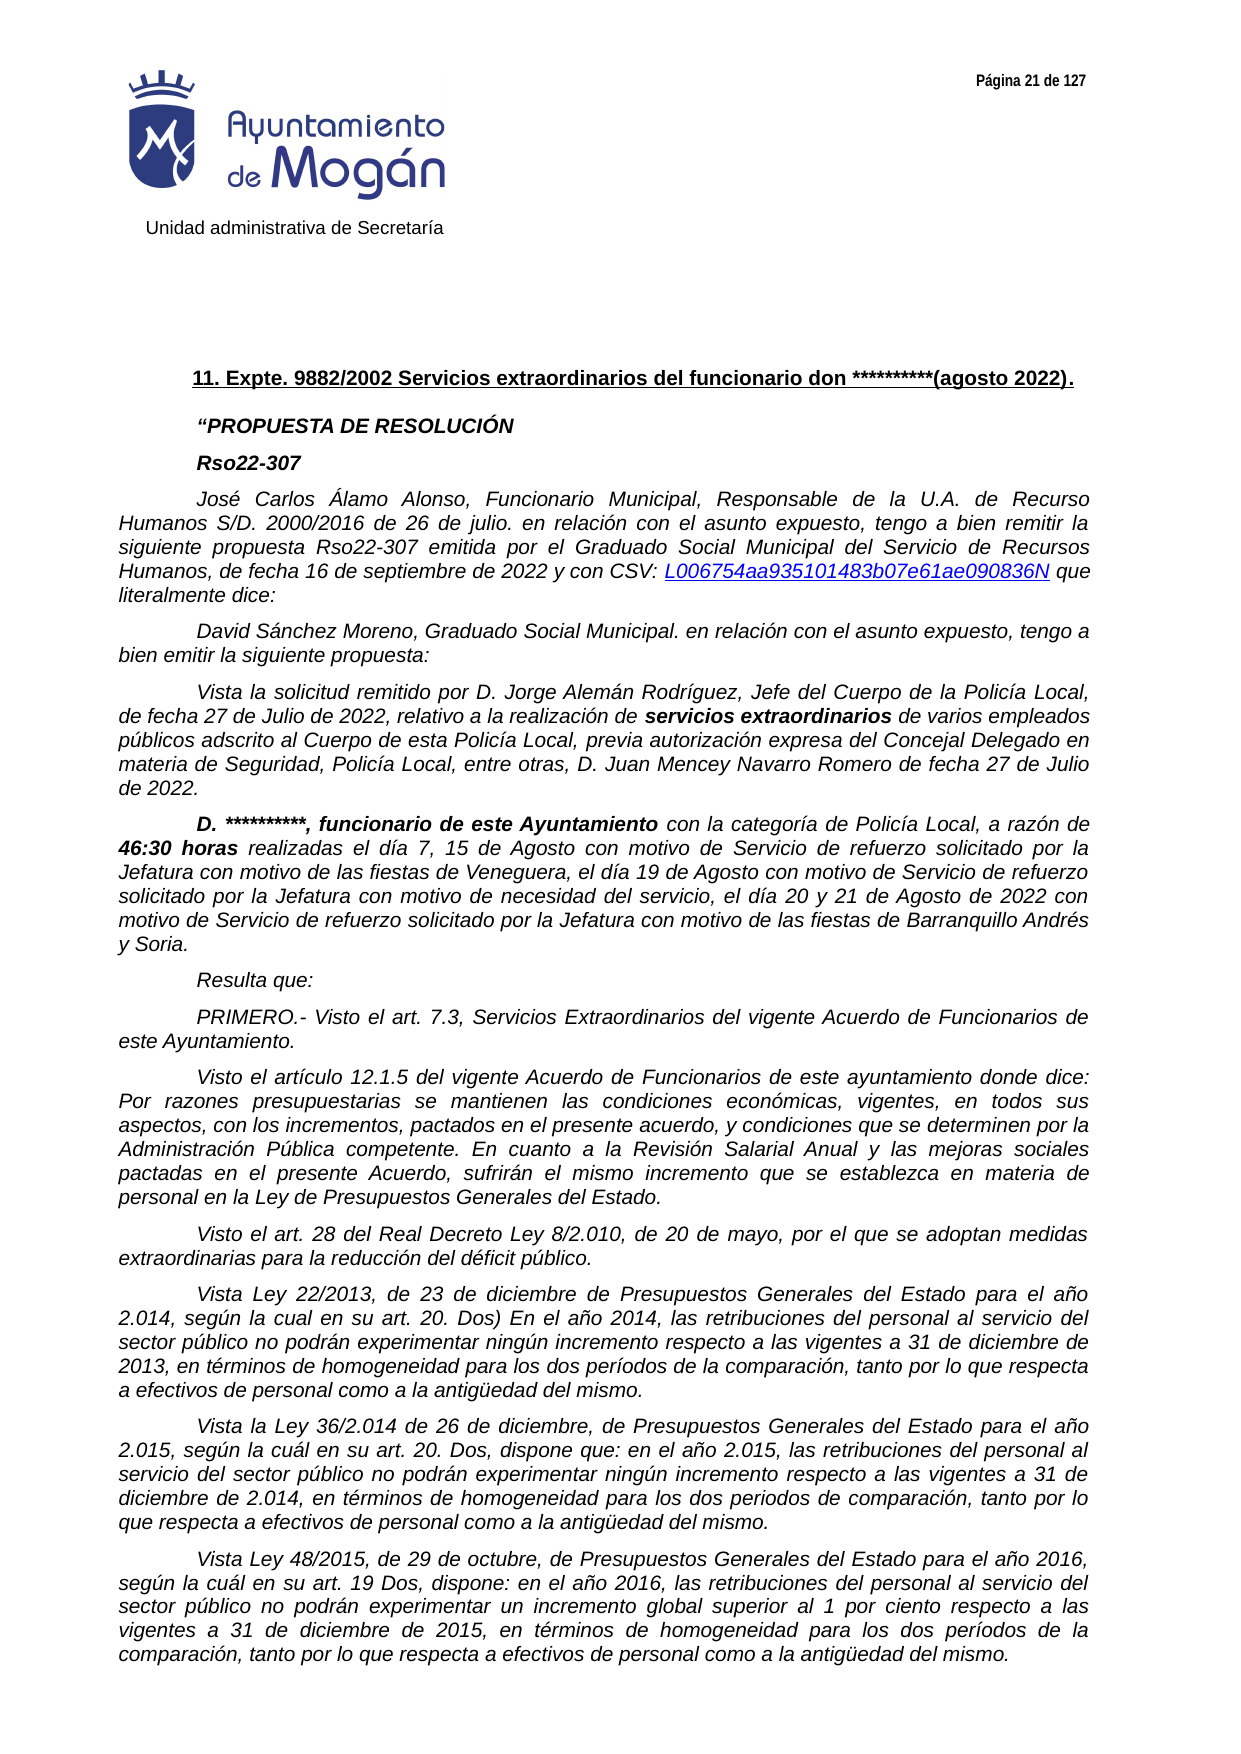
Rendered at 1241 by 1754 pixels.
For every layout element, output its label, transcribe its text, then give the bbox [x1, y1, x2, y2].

text Vista la Ley 36/2.014 de 26 de diciembre, de Presupuestos Generales del Estado para el año 2.015, según la cuál en su art. 20. Dos, dispone que: en el año 2.015, las retribuciones del personal al servicio del sector público no podrán experimentar ningún incremento respecto a las vigentes a 31 de diciembre de 2.014, en términos de homogeneidad para los dos periodos de comparación, tanto por lo que respecta a efectivos de personal como a la antigüedad del mismo. [118, 1414, 1092, 1534]
text 11. Expte. 9882/2002 Servicios extraordinarios del funcionario don **********(agosto 2022). [118, 366, 1092, 390]
text Vista Ley 48/2015, de 29 de octubre, de Presupuestos Generales del Estado para el año 2016, según la cuál en su art. 19 Dos, dispone: en el año 2016, las retribuciones del personal al servicio del sector público no podrán experimentar un incremento global superior al 1 por ciento respecto a las vigentes a 31 de diciembre de 2015, en términos de homogeneidad para los dos períodos de la comparación, tanto por lo que respecta a efectivos de personal como a la antigüedad del mismo. [118, 1546, 1092, 1666]
text Visto el art. 28 del Real Decreto Ley 8/2.010, de 20 de mayo, por el que se adoptan medidas extraordinarias para la reducción del déficit público. [118, 1221, 1092, 1269]
text David Sánchez Moreno, Graduado Social Municipal. en relación con el asunto expuesto, tengo a bien emitir la siguiente propuesta: [118, 619, 1092, 667]
text Vista la solicitud remitido por D. Jorge Alemán Rodríguez, Jefe del Cuerpo de la Policía Local, de fecha 27 de Julio de 2022, relativo a la realización de servicios extraordinarios de varios empleados públicos adscrito al Cuerpo de esta Policía Local, previa autorización expresa del Concejal Delegado en materia de Seguridad, Policía Local, entre otras, D. Juan Mencey Navarro Romero de fecha 27 de Julio de 2022. [118, 680, 1092, 799]
text PRIMERO.- Visto el art. 7.3, Servicios Extraordinarios del vigente Acuerdo de Funcionarios de este Ayuntamiento. [118, 1005, 1092, 1053]
text Visto el artículo 12.1.5 del vigente Acuerdo de Funcionarios de este ayuntamiento donde dice: Por razones presupuestarias se mantienen las condiciones económicas, vigentes, en todos sus aspectos, con los incrementos, pactados en el presente acuerdo, y condiciones que se determinen por la Administración Pública competente. En cuanto a la Revisión Salarial Anual y las mejoras sociales pactadas en el presente Acuerdo, sufrirán el mismo incremento que se establezca en materia de personal en la Ley de Presupuestos Generales del Estado. [118, 1065, 1092, 1209]
text Rso22-307 [118, 451, 1092, 474]
text D. **********, funcionario de este Ayuntamiento con la categoría de Policía Local, a razón de 46:30 horas realizadas el día 7, 15 de Agosto con motivo de Servicio de refuerzo solicitado por la Jefatura con motivo de las fiestas de Veneguera, el día 19 de Agosto con motivo de Servicio de refuerzo solicitado por la Jefatura con motivo de necesidad del servicio, el día 20 y 21 de Agosto de 2022 con motivo de Servicio de refuerzo solicitado por la Jefatura con motivo de las fiestas de Barranquillo Andrés y Soria. [118, 812, 1092, 956]
text Resulta que: [118, 968, 1092, 992]
text Vista Ley 22/2013, de 23 de diciembre de Presupuestos Generales del Estado para el año 2.014, según la cual en su art. 20. Dos) En el año 2014, las retribuciones del personal al servicio del sector público no podrán experimentar ningún incremento respecto a las vigentes a 31 de diciembre de 2013, en términos de homogeneidad para los dos períodos de la comparación, tanto por lo que respecta a efectivos de personal como a la antigüedad del mismo. [118, 1282, 1092, 1402]
picture [128, 70, 445, 206]
text José Carlos Álamo Alonso, Funcionario Municipal, Responsable de la U.A. de Recurso Humanos S/D. 2000/2016 de 26 de julio. en relación con el asunto expuesto, tengo a bien remitir la siguiente propuesta Rso22-307 emitida por el Graduado Social Municipal del Servicio de Recursos Humanos, de fecha 16 de septiembre de 2022 y con CSV: L006754aa935101483b07e61ae090836N que literalmente dice: [118, 487, 1092, 607]
text “PROPUESTA DE RESOLUCIÓN [118, 414, 1092, 438]
